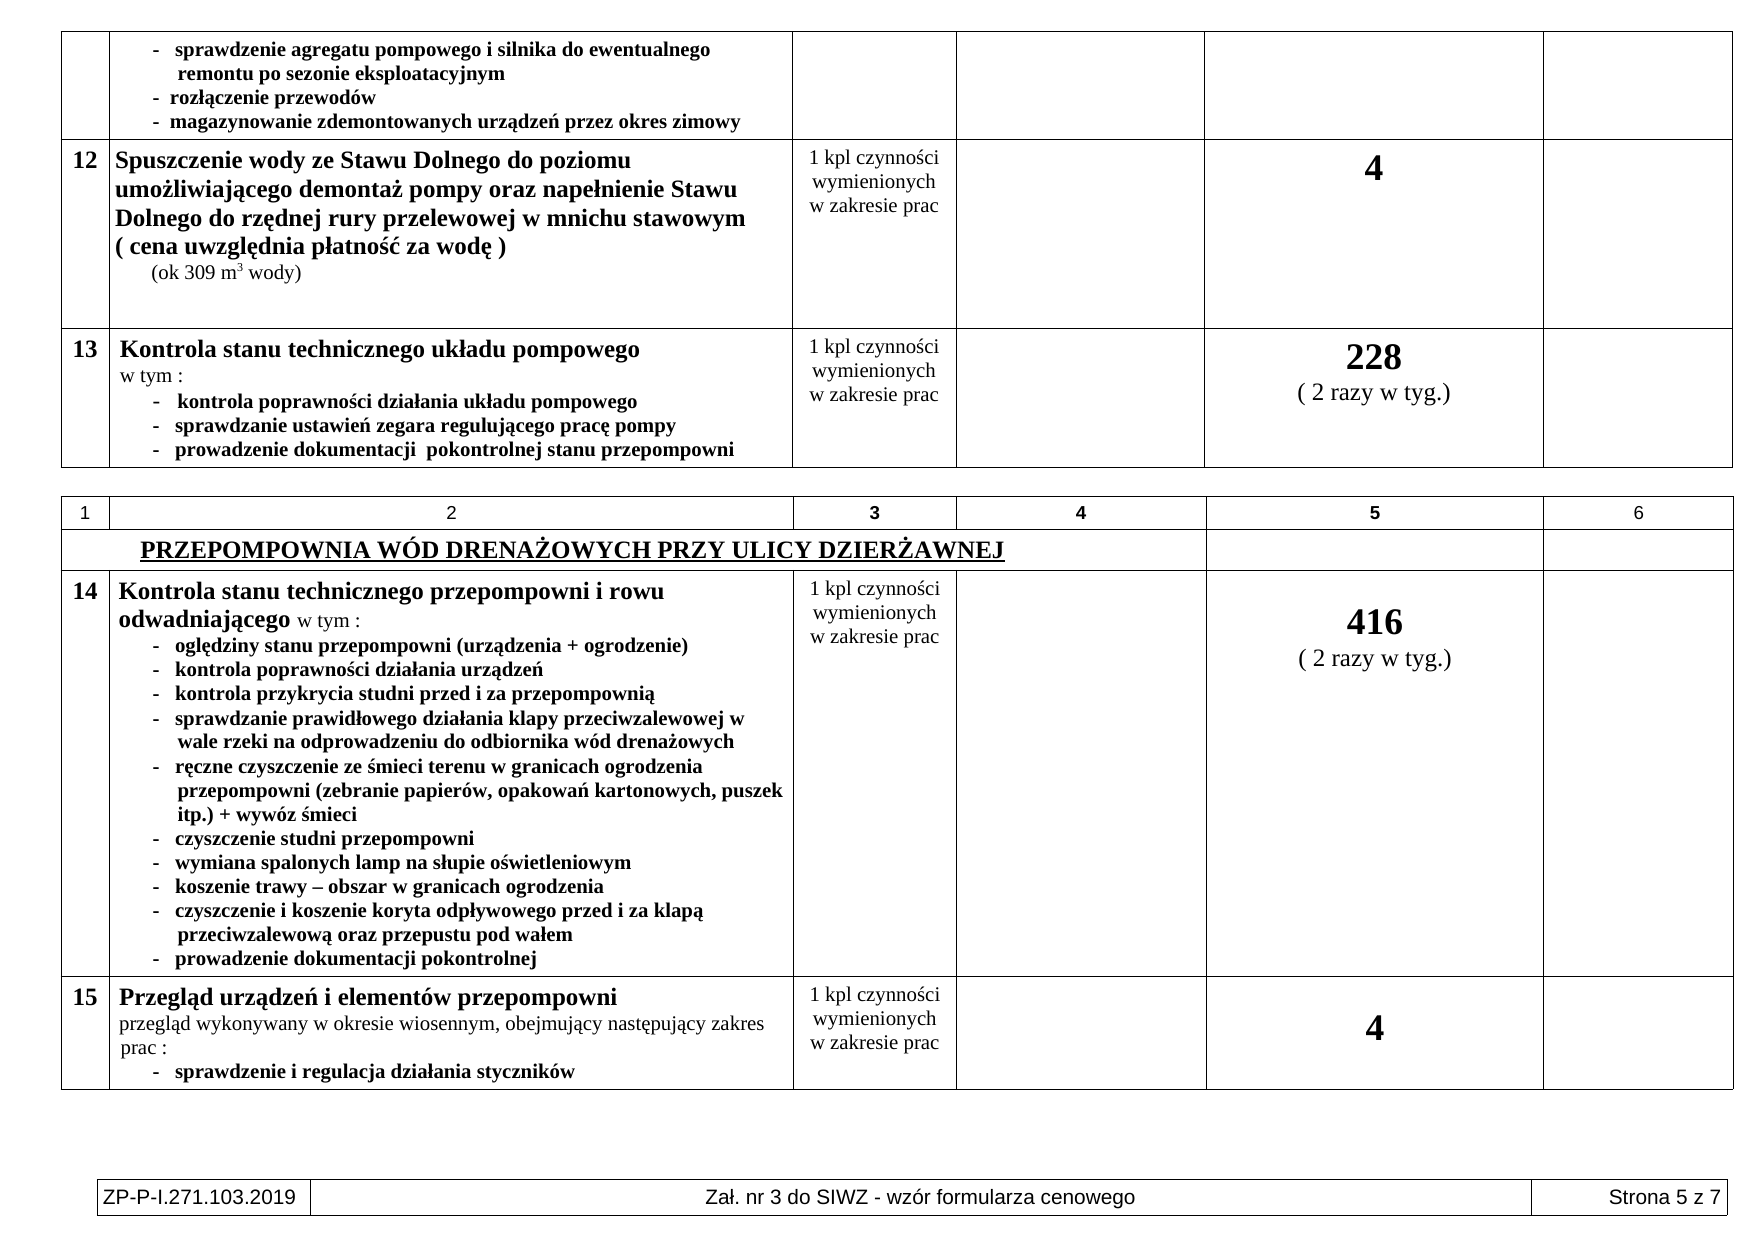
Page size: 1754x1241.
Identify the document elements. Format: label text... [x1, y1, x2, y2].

table_cell [1544, 530, 1733, 570]
table_cell Kontrola stanu technicznego przepompowni i rowu odwadniającego w tym : - oględziny stanu przepompowni (urządzenia + ogrodzenie) - kontrola poprawności działania urządzeń - kontrola przykrycia studni przed i za przepompownią - sprawdzanie prawidłowego działania klapy przeciwzalewowej w wale rzeki na odprowadzeniu do odbiornika wód drenażowych - ręczne czyszczenie ze śmieci terenu w granicach ogrodzenia przepompowni (zebranie papierów, opakowań kartonowych, puszek itp.) + wywóz śmieci - czyszczenie studni przepompowni - wymiana spalonych lamp na słupie oświetleniowym - koszenie trawy – obszar w granicach ogrodzenia - czyszczenie i koszenie koryta odpływowego przed i za klapą przeciwzalewową oraz przepustu pod wałem - prowadzenie dokumentacji pokontrolnej [110, 571, 793, 976]
table_cell [957, 977, 1206, 1088]
table_cell [1205, 32, 1543, 139]
table_header 1 [62, 497, 109, 529]
table_cell 228 ( 2 razy w tyg.) [1205, 329, 1543, 467]
table_cell 1 kpl czynności wymienionych w zakresie prac [793, 329, 956, 467]
table_cell [62, 32, 109, 139]
table_cell 12 [62, 140, 109, 328]
table_cell [957, 571, 1206, 976]
table_cell 1 kpl czynności wymienionych w zakresie prac [793, 140, 956, 328]
table_cell [957, 329, 1204, 467]
table_header 4 [957, 497, 1206, 529]
table_cell [957, 140, 1204, 328]
table_cell 13 [62, 329, 109, 467]
table_cell Spuszczenie wody ze Stawu Dolnego do poziomu umożliwiającego demontaż pompy oraz napełnienie Stawu Dolnego do rzędnej rury przelewowej w mnichu stawowym ( cena uwzględnia płatność za wodę ) (ok 309 m3 wody) [110, 140, 792, 328]
table_cell 416 ( 2 razy w tyg.) [1207, 571, 1543, 976]
table_cell [1544, 32, 1732, 139]
table_header 2 [110, 497, 793, 529]
table_cell 15 [62, 977, 109, 1088]
table_header 6 [1544, 497, 1733, 529]
table_cell PRZEPOMPOWNIA WÓD DRENAŻOWYCH PRZY ULICY DZIERŻAWNEJ [62, 530, 1206, 570]
table_cell 1 kpl czynności wymienionych w zakresie prac [794, 977, 956, 1088]
table_cell 4 [1207, 977, 1543, 1088]
table_cell 1 kpl czynności wymienionych w zakresie prac [794, 571, 956, 976]
table_cell 4 [1205, 140, 1543, 328]
table_cell [1207, 530, 1543, 570]
table_cell - sprawdzenie agregatu pompowego i silnika do ewentualnego remontu po sezonie eksploatacyjnym - rozłączenie przewodów - magazynowanie zdemontowanych urządzeń przez okres zimowy [110, 32, 792, 139]
table_cell [957, 32, 1204, 139]
table_cell [1544, 977, 1733, 1088]
table_cell Przegląd urządzeń i elementów przepompowni przegląd wykonywany w okresie wiosennym, obejmujący następujący zakres prac : - sprawdzenie i regulacja działania styczników [110, 977, 793, 1088]
table_header 3 [794, 497, 956, 529]
table_cell [1544, 140, 1732, 328]
table_cell Kontrola stanu technicznego układu pompowego w tym : - kontrola poprawności działania układu pompowego - sprawdzanie ustawień zegara regulującego pracę pompy - prowadzenie dokumentacji pokontrolnej stanu przepompowni [110, 329, 792, 467]
table_header 5 [1207, 497, 1543, 529]
table_cell [1544, 329, 1732, 467]
table_cell 14 [62, 571, 109, 976]
table_cell [1544, 571, 1733, 976]
table_cell [793, 32, 956, 139]
